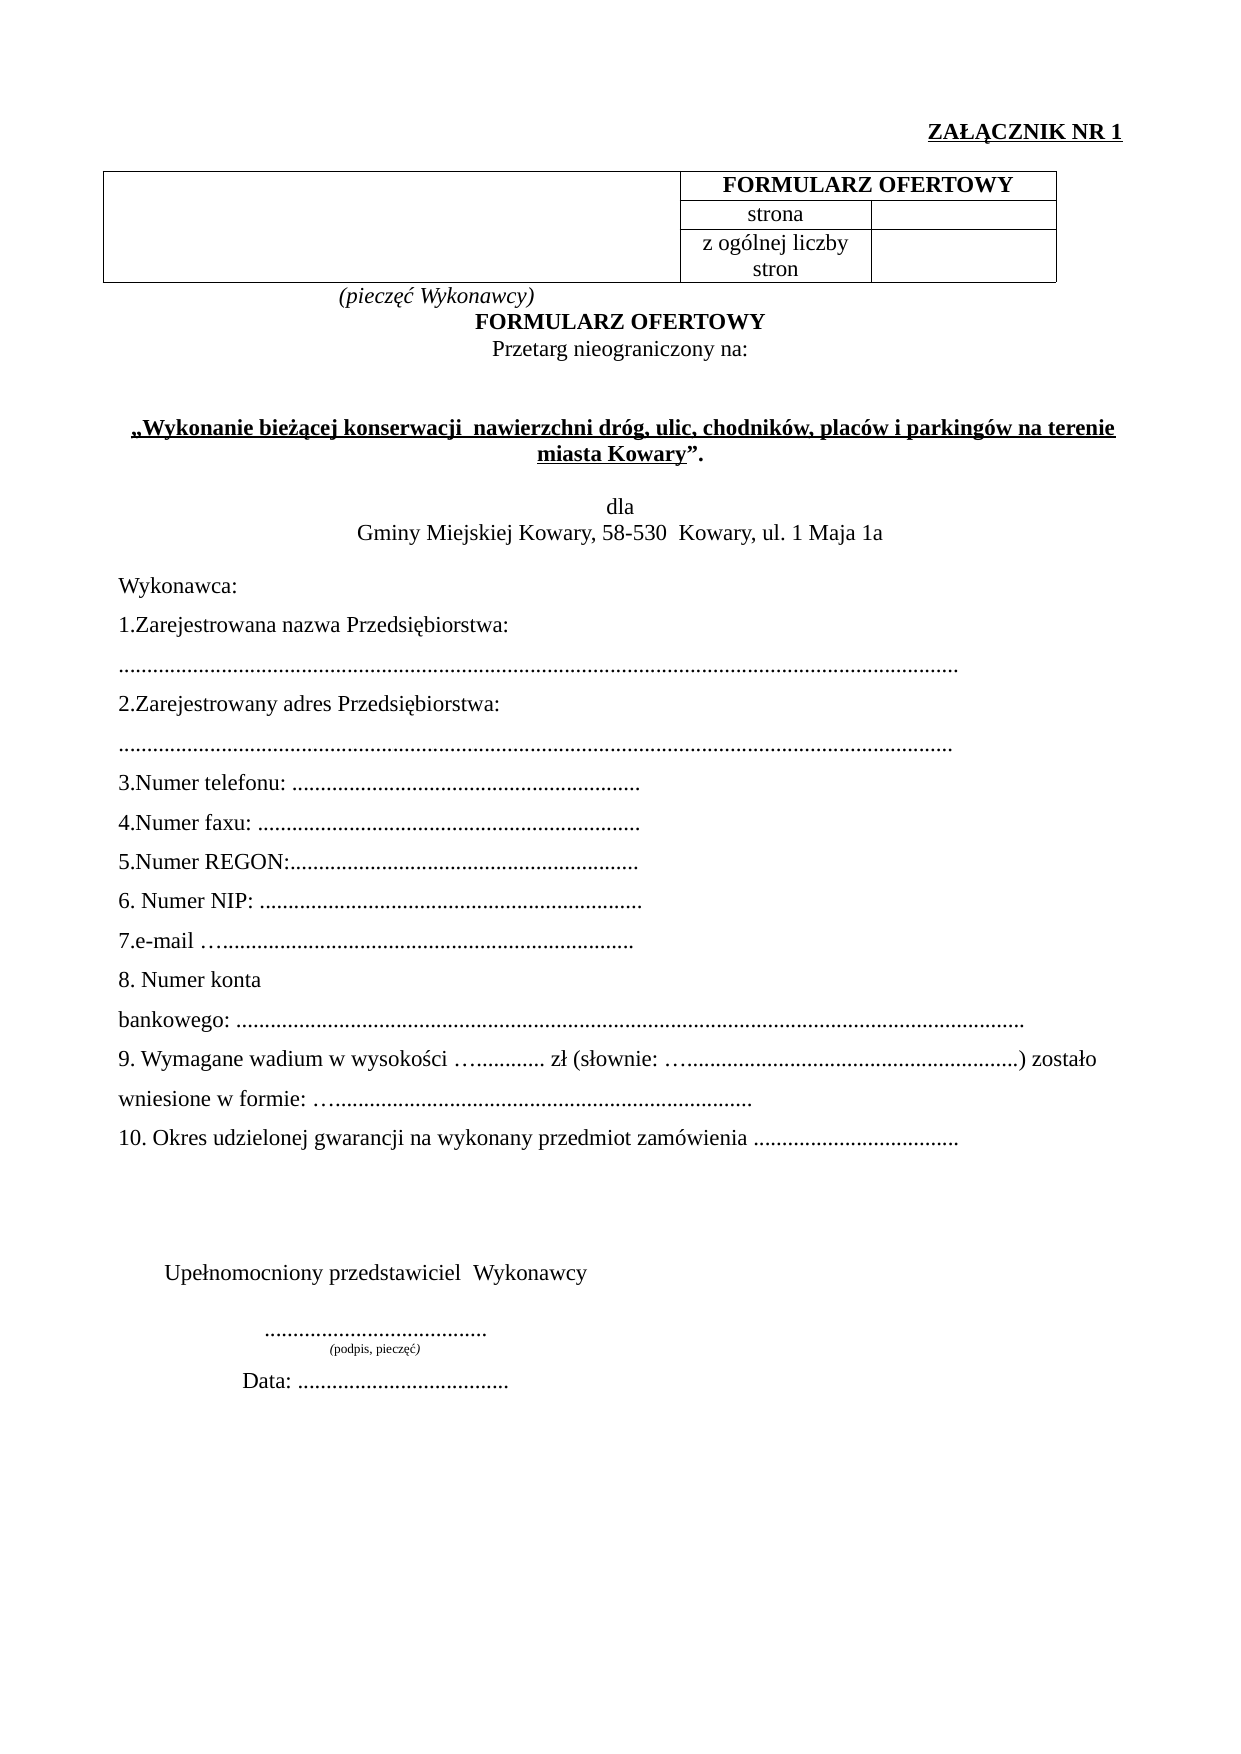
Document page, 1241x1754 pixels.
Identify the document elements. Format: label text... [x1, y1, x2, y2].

table_cell (podpis, pieczęć) [118, 1341, 633, 1367]
table_header Upełnomocniony przedstawiciel Wykonawcy [118, 1204, 633, 1286]
text Wykonawca: [118, 572, 1122, 598]
text 1.Zarejestrowana nazwa Przedsiębiorstwa: [118, 611, 1122, 638]
text „Wykonanie bieżącej konserwacji nawierzchni dróg, ulic, chodników, placów i parkingów na terenie miasta Kowary”. [118, 414, 1122, 466]
text Przetarg nieograniczony na: [118, 334, 1122, 361]
text 2.Zarejestrowany adres Przedsiębiorstwa: [118, 690, 1122, 717]
table_cell [104, 229, 680, 282]
table_cell [915, 201, 1056, 229]
text Gminy Miejskiej Kowary, 58-530 Kowary, ul. 1 Maja 1a [118, 519, 1122, 545]
text dla [118, 493, 1122, 519]
table_cell [915, 230, 1056, 282]
text ZAŁĄCZNIK NR 1 [341, 118, 1122, 144]
table_cell [872, 201, 915, 229]
text 9. Wymagane wadium w wysokości …............ zł (słownie: …..........................................................) zostało wniesione w formie: …......................................................................... [118, 1046, 1122, 1111]
text ................................................................................................................................................... [118, 651, 1122, 677]
text 3.Numer telefonu: ............................................................. [118, 769, 1122, 796]
table_header FORMULARZ OFERTOWY [681, 172, 1056, 200]
text 5.Numer REGON:............................................................. [118, 848, 1122, 874]
table_cell [872, 230, 915, 282]
subtitle FORMULARZ OFERTOWY [118, 308, 1122, 334]
table_cell ....................................... [118, 1315, 633, 1341]
text 4.Numer faxu: ................................................................... [118, 809, 1122, 835]
table_cell Data: ..................................... [118, 1368, 633, 1394]
text (pieczęć Wykonawcy) [118, 282, 1122, 308]
table_header [104, 172, 680, 200]
text 10. Okres udzielonej gwarancji na wykonany przedmiot zamówienia .................................... [118, 1124, 1122, 1151]
text 6. Numer NIP: ................................................................... [118, 888, 1122, 914]
text 7.e-mail …........................................................................ [118, 927, 1122, 953]
table_cell z ogólnej liczby stron [681, 230, 871, 282]
text .................................................................................................................................................. [118, 730, 1122, 756]
table_cell [104, 200, 680, 229]
table_cell strona [681, 201, 871, 229]
text 8. Numer konta bankowego: .......................................................................................................................................... [118, 967, 1122, 1032]
table_cell [118, 1286, 633, 1315]
